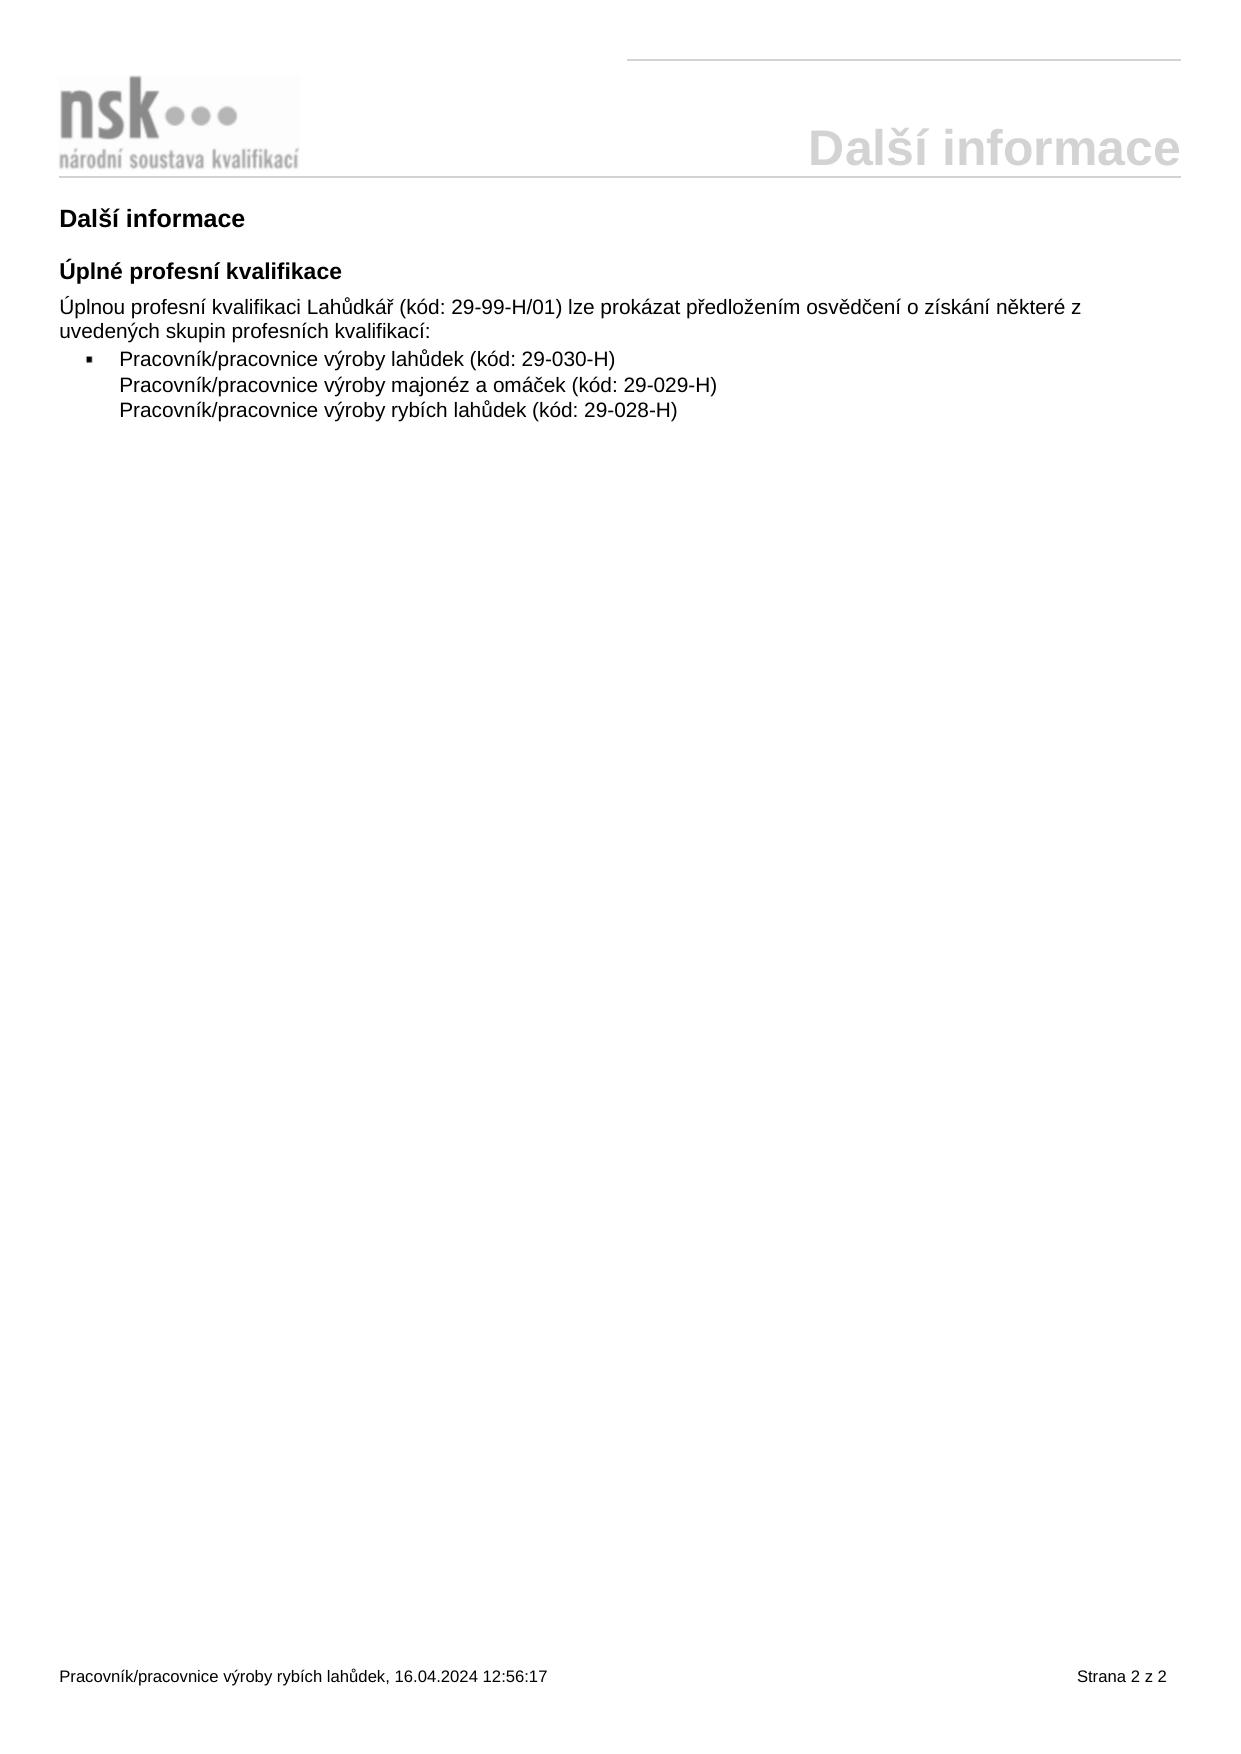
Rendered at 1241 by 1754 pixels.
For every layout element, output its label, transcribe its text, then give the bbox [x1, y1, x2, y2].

table_cell [119, 1055, 482, 1355]
table_cell [1167, 194, 1181, 200]
table_cell Pracovník/pracovnice výroby majonéz a omáček (kód: 29-029-H) [119, 373, 1181, 398]
table_cell [861, 343, 1167, 347]
table_cell [627, 755, 861, 1055]
table_cell [1167, 1507, 1181, 1658]
table_cell [619, 455, 627, 755]
table_cell Úplné profesní kvalifikace [59, 248, 1181, 295]
table_cell [59, 398, 119, 422]
table_cell [619, 1507, 627, 1658]
table_cell [627, 1355, 861, 1507]
table_cell [119, 343, 482, 347]
table_cell [482, 343, 619, 347]
table_cell [619, 755, 627, 1055]
table_cell [1167, 455, 1181, 755]
table_cell [861, 236, 1167, 248]
table_cell [59, 343, 119, 347]
picture [58, 59, 620, 171]
table_cell [861, 455, 1167, 755]
table_cell [482, 236, 619, 248]
table_cell [627, 1055, 861, 1355]
table_cell [59, 236, 119, 248]
table_cell [119, 1355, 482, 1507]
table_cell [1167, 755, 1181, 1055]
table_cell [861, 422, 1167, 455]
table_cell [619, 170, 627, 176]
table_cell [619, 194, 627, 200]
table_cell [119, 236, 482, 248]
table_cell [59, 422, 119, 455]
table_cell [59, 194, 119, 200]
table_cell [482, 755, 619, 1055]
table_cell [59, 455, 119, 755]
table_cell [59, 1355, 119, 1507]
table_cell [619, 1055, 627, 1355]
table_cell [861, 1355, 1167, 1507]
table_cell Pracovník/pracovnice výroby rybích lahůdek, 16.04.2024 12:56:17 [59, 1658, 861, 1694]
table_cell [627, 236, 861, 248]
table_cell [627, 455, 861, 755]
table_cell [1167, 236, 1181, 248]
table_cell Pracovník/pracovnice výroby rybích lahůdek (kód: 29-028-H) [119, 398, 1181, 422]
table_cell [619, 422, 627, 455]
table_cell [1167, 1355, 1181, 1507]
table_cell [1167, 1055, 1181, 1355]
table_cell Strana 2 z 2 [861, 1658, 1167, 1694]
table_cell [482, 455, 619, 755]
table_cell [619, 236, 627, 248]
table_cell [482, 422, 619, 455]
table_cell [619, 1355, 627, 1507]
table_cell [861, 1055, 1167, 1355]
table_cell [861, 194, 1167, 200]
table_cell [119, 1507, 482, 1658]
table_cell [482, 1507, 619, 1658]
table_cell [861, 755, 1167, 1055]
table_cell [59, 755, 119, 1055]
table_cell Úplnou profesní kvalifikaci Lahůdkář (kód: 29-99-H/01) lze prokázat předložením osvědčení o získání některé z uvedených skupin profesních kvalifikací: [59, 295, 1181, 343]
table_cell Další informace [59, 200, 1181, 236]
table_cell [59, 1055, 119, 1355]
table_cell [119, 755, 482, 1055]
table_cell [861, 1507, 1167, 1658]
table_cell [59, 1507, 119, 1658]
table_cell [627, 1507, 861, 1658]
table_cell [627, 422, 861, 455]
table_cell [482, 171, 619, 176]
table_cell [119, 422, 482, 455]
table_cell [482, 1055, 619, 1355]
table_cell [59, 178, 1181, 194]
table_cell Pracovník/pracovnice výroby lahůdek (kód: 29-030-H) [119, 347, 1181, 373]
table_cell [1167, 1658, 1181, 1694]
table_cell [119, 455, 482, 755]
table_cell [627, 194, 861, 200]
table_cell [1167, 422, 1181, 455]
table_cell [119, 194, 482, 200]
picture [59, 347, 119, 372]
table_cell [119, 171, 482, 176]
table_cell [620, 59, 627, 170]
table_cell [627, 343, 861, 347]
table_cell [1167, 343, 1181, 347]
table_cell [482, 1355, 619, 1507]
table_cell [59, 373, 119, 398]
table_cell [482, 194, 619, 200]
table_cell [59, 171, 119, 176]
table_cell Další informace [627, 61, 1181, 176]
